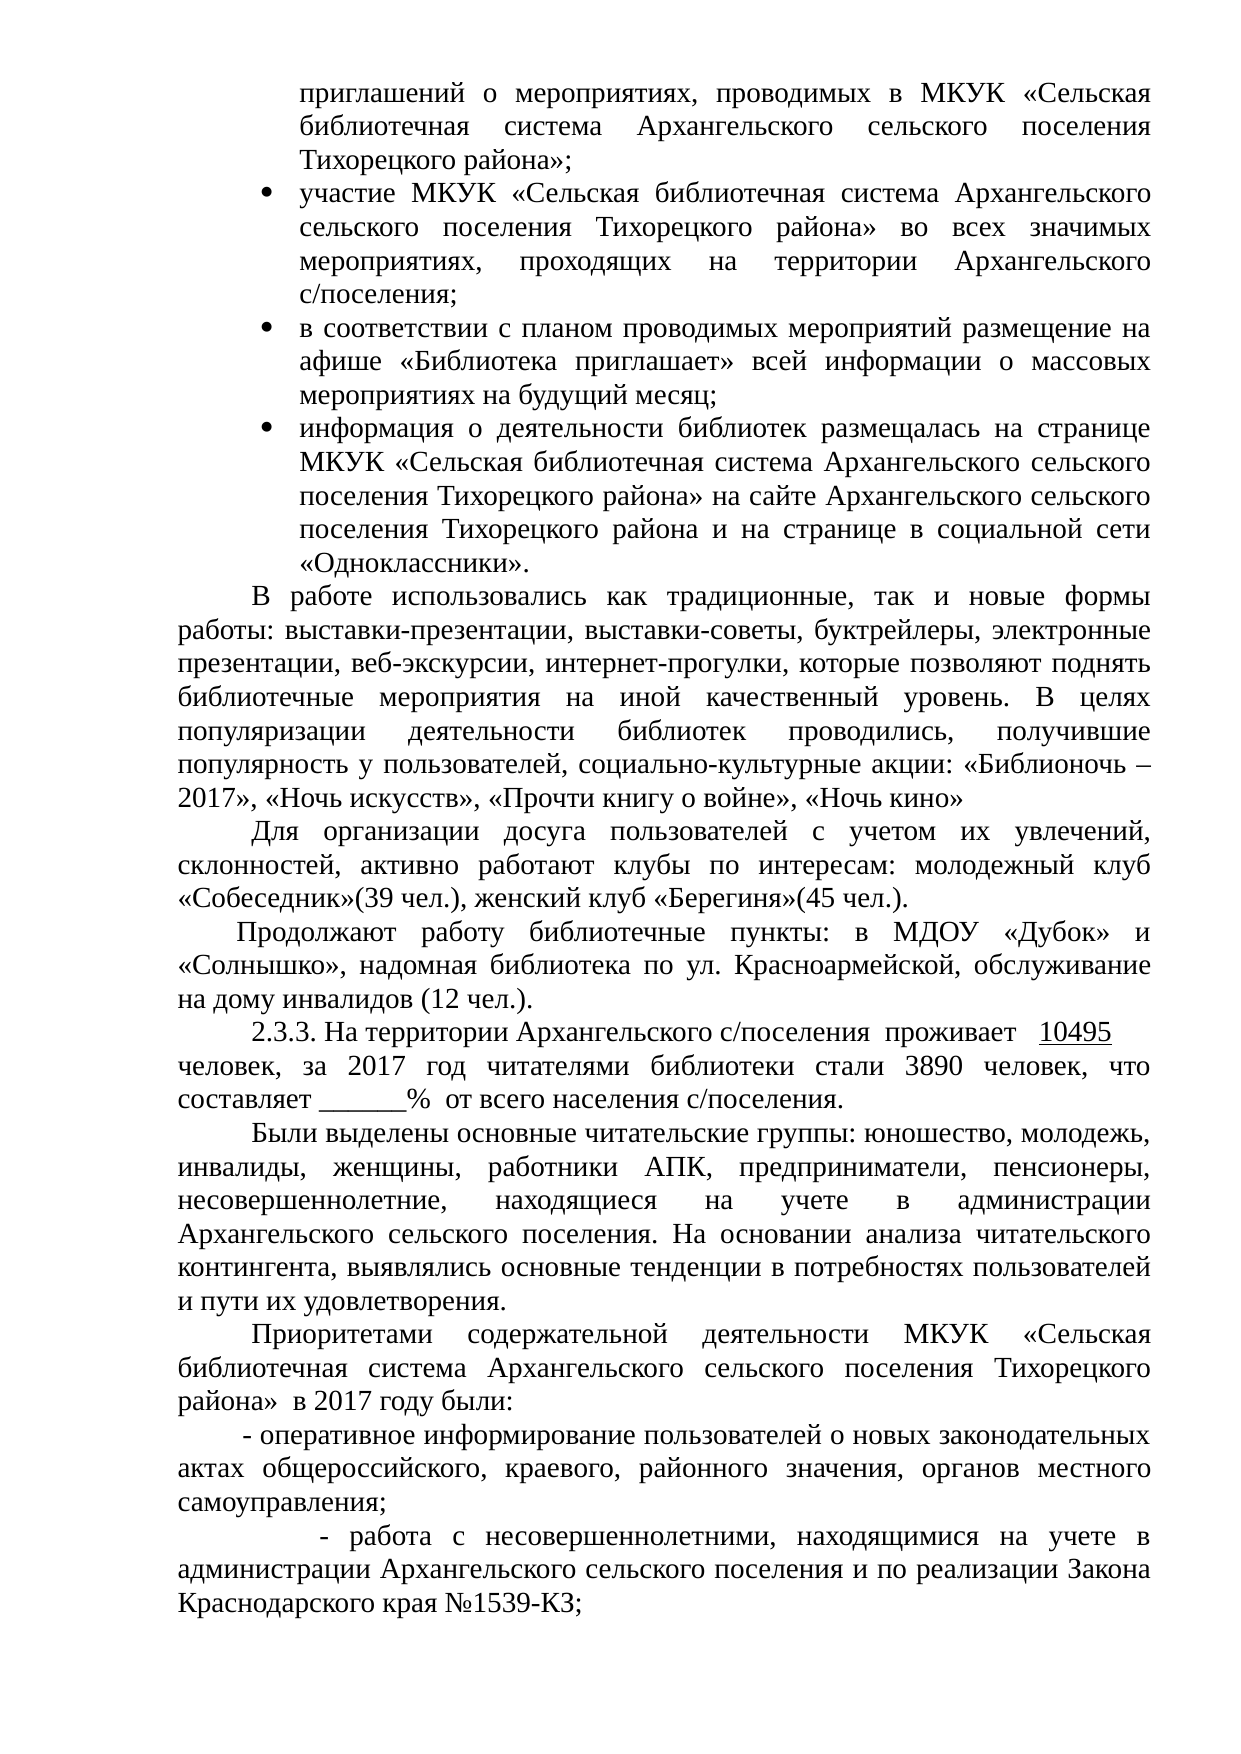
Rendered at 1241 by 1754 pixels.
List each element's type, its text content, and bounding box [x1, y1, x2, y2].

text Продолжают работу библиотечные пункты: в МДОУ «Дубок» и «Солнышко», надомная библиотека по ул. Красноармейской, обслуживание на дому инвалидов (12 чел.). [177, 914, 1152, 1014]
text Для организации досуга пользователей с учетом их увлечений, склонностей, активно работают клубы по интересам: молодежный клуб «Собеседник»(39 чел.), женский клуб «Берегиня»(45 чел.). [177, 813, 1152, 914]
text - оперативное информирование пользователей о новых законодательных актах общероссийского, краевого, районного значения, органов местного самоуправления; [177, 1417, 1152, 1518]
list приглашений о мероприятиях, проводимых в МКУК «Сельская библиотечная система Архангельского сельского поселения Тихорецкого района»; [262, 75, 1152, 176]
list участие МКУК «Сельская библиотечная система Архангельского сельского поселения Тихорецкого района» во всех значимых мероприятиях, проходящих на территории Архангельского с/поселения; [262, 176, 1152, 310]
text Были выделены основные читательские группы: юношество, молодежь, инвалиды, женщины, работники АПК, предприниматели, пенсионеры, несовершеннолетние, находящиеся на учете в администрации Архангельского сельского поселения. На основании анализа читательского контингента, выявлялись основные тенденции в потребностях пользователей и пути их удовлетворения. [177, 1115, 1152, 1316]
list в соответствии с планом проводимых мероприятий размещение на афише «Библиотека приглашает» всей информации о массовых мероприятиях на будущий месяц; [262, 310, 1152, 411]
list информация о деятельности библиотек размещалась на странице МКУК «Сельская библиотечная система Архангельского сельского поселения Тихорецкого района» на сайте Архангельского сельского поселения Тихорецкого района и на странице в социальной сети «Одноклассники». [262, 411, 1152, 578]
text человек, за 2017 год читателями библиотеки стали 3890 человек, что составляет ______% от всего населения с/поселения. [177, 1048, 1152, 1115]
text - работа с несовершеннолетними, находящимися на учете в администрации Архангельского сельского поселения и по реализации Закона Краснодарского края №1539-КЗ; [177, 1518, 1152, 1618]
text В работе использовались как традиционные, так и новые формы работы: выставки-презентации, выставки-советы, буктрейлеры, электронные презентации, веб-экскурсии, интернет-прогулки, которые позволяют поднять библиотечные мероприятия на иной качественный уровень. В целях популяризации деятельности библиотек проводились, получившие популярность у пользователей, социально-культурные акции: «Библионочь – 2017», «Ночь искусств», «Прочти книгу о войне», «Ночь кино» [177, 578, 1152, 813]
text Приоритетами содержательной деятельности МКУК «Сельская библиотечная система Архангельского сельского поселения Тихорецкого района» в 2017 году были: [177, 1316, 1152, 1417]
text 2.3.3. На территории Архангельского с/поселения проживает 10495 [177, 1014, 1152, 1048]
